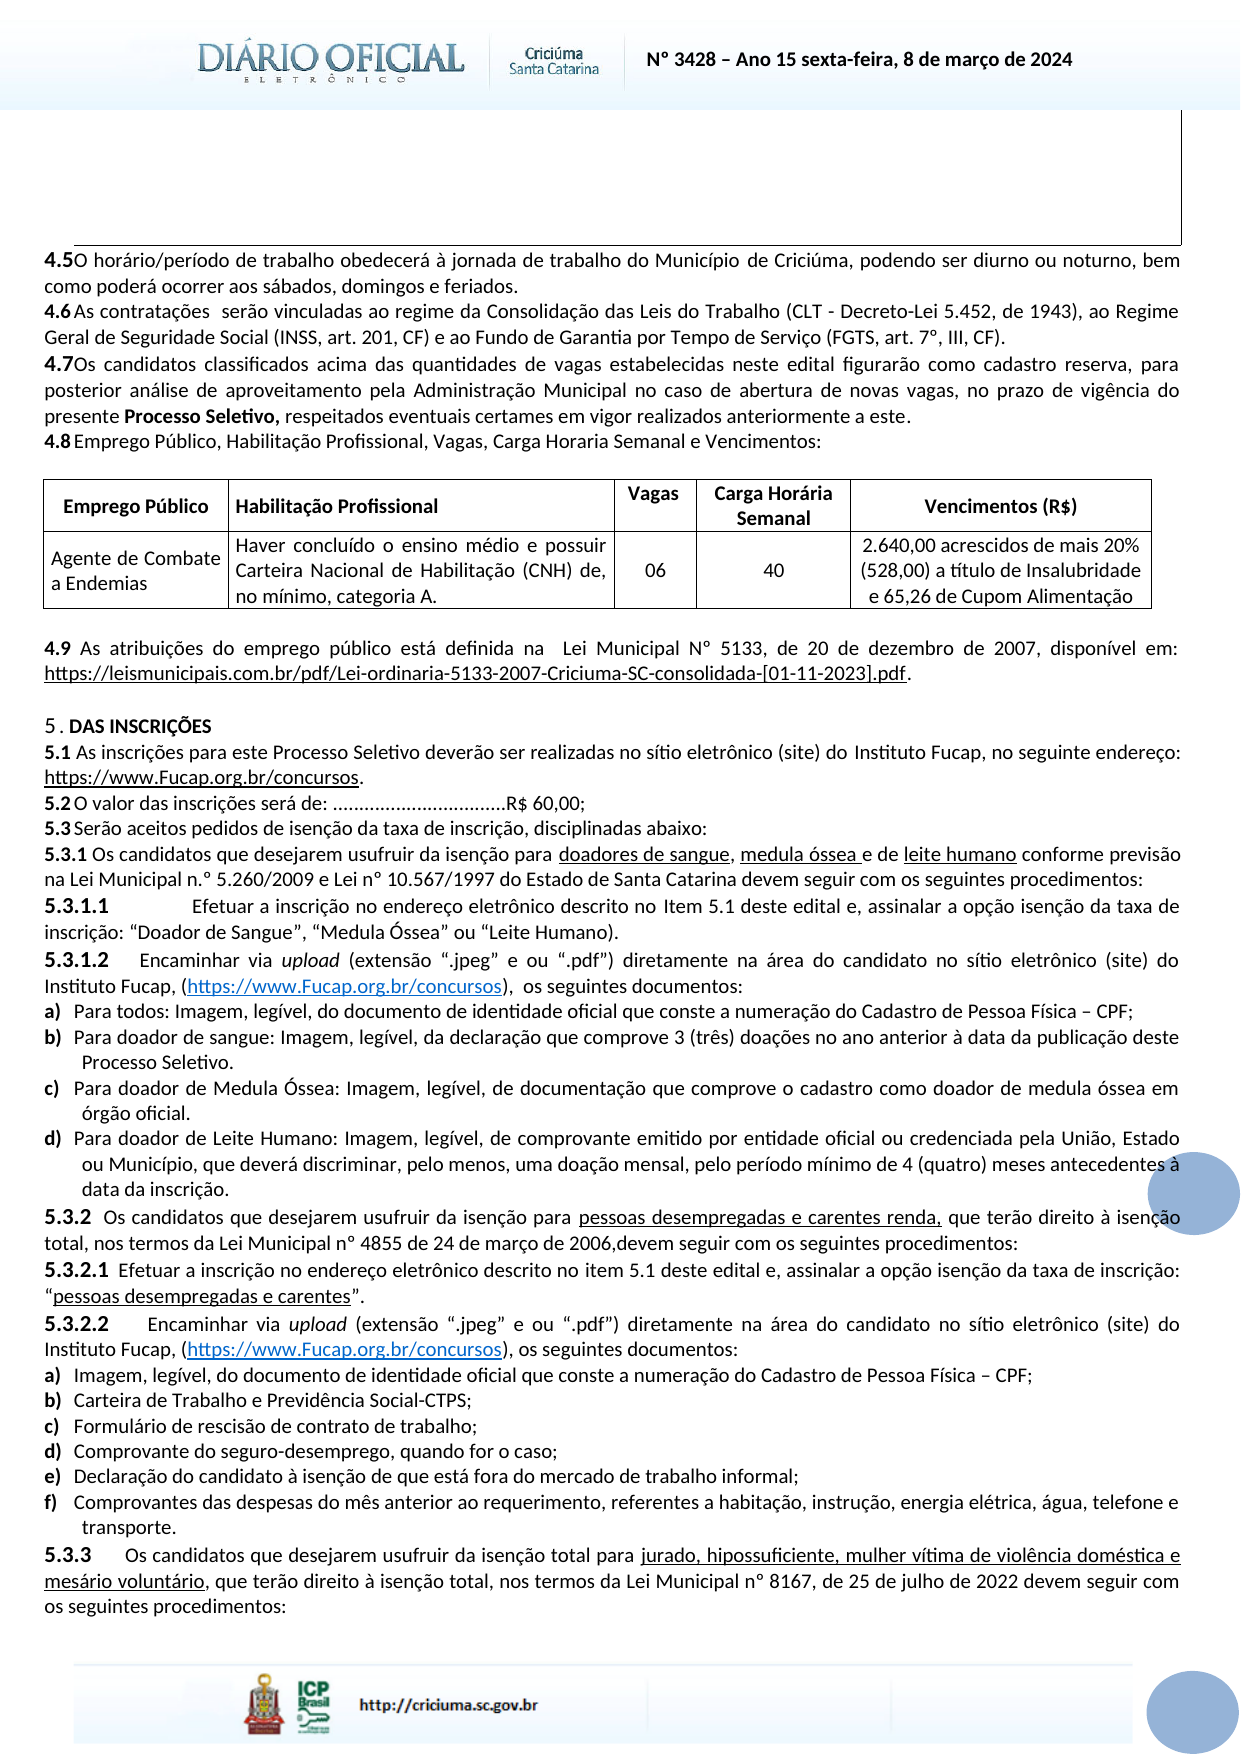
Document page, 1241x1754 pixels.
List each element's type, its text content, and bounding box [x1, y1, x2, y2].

table_cell Agente de Combate a Endemias [44, 532, 228, 608]
table_header Vencimentos (R$) [851, 480, 1151, 531]
table_header Habilitação Profissional [229, 480, 614, 531]
list Os candidatos que desejarem usufruir da isenção para pessoas desempregadas e carentes renda, que terão direito à isenção total, nos termos da Lei Municipal nº 4855 de 24 de março de 2006,devem seguir com os seguintes procedimentos: [44, 1202, 1181, 1255]
table_cell 40 [697, 532, 850, 608]
list Imagem, legível, do documento de identidade oficial que conste a numeração do Cadastro de Pessoa Física – CPF; [44, 1362, 1181, 1387]
list O horário/período de trabalho obedecerá à jornada de trabalho do Município de Criciúma, podendo ser diurno ou noturno, bem como poderá ocorrer aos sábados, domingos e feriados. [44, 245, 1181, 299]
list Formulário de rescisão de contrato de trabalho; [44, 1413, 1181, 1438]
list 4.9 As atribuições do emprego público está definida na Lei Municipal Nº 5133, de 20 de dezembro de 2007, disponível em: https://leismunicipais.com.br/pdf/Lei-ordinaria-5133-2007-Criciuma-SC-consolidada-[01-11-2023].pdf. [44, 635, 1181, 686]
list Efetuar a inscrição no endereço eletrônico descrito no item 5.1 deste edital e, assinalar a opção isenção da taxa de inscrição: “pessoas desempregadas e carentes”. [44, 1255, 1181, 1309]
list Emprego Público, Habilitação Profissional, Vagas, Carga Horaria Semanal e Vencimentos: [44, 428, 1181, 454]
list Para doador de sangue: Imagem, legível, da declaração que comprove 3 (três) doações no ano anterior à data da publicação deste Processo Seletivo. [44, 1024, 1181, 1075]
table_cell Haver concluído o ensino médio e possuir Carteira Nacional de Habilitação (CNH) de, no mínimo, categoria A. [229, 532, 614, 608]
list O valor das inscrições será de: .................................R$ 60,00; [44, 790, 1181, 815]
table_header Emprego Público [44, 480, 228, 531]
list Declaração do candidato à isenção de que está fora do mercado de trabalho informal; [44, 1464, 1181, 1489]
text 5.3.1 Os candidatos que desejarem usufruir da isenção para doadores de sangue, medula óssea e de leite humano conforme previsão na Lei Municipal n.º 5.260/2009 e Lei nº 10.567/1997 do Estado de Santa Catarina devem seguir com os seguintes procedimentos: [44, 841, 1181, 892]
list Os candidatos classificados acima das quantidades de vagas estabelecidas neste edital figurarão como cadastro reserva, para posterior análise de aproveitamento pela Administração Municipal no caso de abertura de novas vagas, no prazo de vigência do presente Processo Seletivo, respeitados eventuais certames em vigor realizados anteriormente a este. [44, 349, 1181, 428]
list Encaminhar via upload (extensão “.jpeg” e ou “.pdf”) diretamente na área do candidato no sítio eletrônico (site) do Instituto Fucap, (https://www.Fucap.org.br/concursos), os seguintes documentos: [44, 945, 1181, 998]
list Comprovantes das despesas do mês anterior ao requerimento, referentes a habitação, instrução, energia elétrica, água, telefone e transporte. [44, 1489, 1181, 1540]
list Para todos: Imagem, legível, do documento de identidade oficial que conste a numeração do Cadastro de Pessoa Física – CPF; [44, 998, 1181, 1024]
list As contratações serão vinculadas ao regime da Consolidação das Leis do Trabalho (CLT - Decreto-Lei 5.452, de 1943), ao Regime Geral de Seguridade Social (INSS, art. 201, CF) e ao Fundo de Garantia por Tempo de Serviço (FGTS, art. 7º, III, CF). [44, 299, 1181, 349]
table_cell 06 [615, 532, 696, 608]
list Para doador de Medula Óssea: Imagem, legível, de documentação que comprove o cadastro como doador de medula óssea em órgão oficial. [44, 1075, 1181, 1126]
table_cell 2.640,00 acrescidos de mais 20% (528,00) a título de Insalubridade e 65,26 de Cupom Alimentação [851, 532, 1151, 608]
list Os candidatos que desejarem usufruir da isenção total para jurado, hipossuficiente, mulher vítima de violência doméstica e mesário voluntário, que terão direito à isenção total, nos termos da Lei Municipal nº 8167, de 25 de julho de 2022 devem seguir com os seguintes procedimentos: [44, 1540, 1181, 1619]
table_header Vagas [615, 480, 696, 531]
table_header Carga Horária Semanal [697, 480, 850, 531]
list Efetuar a inscrição no endereço eletrônico descrito no Item 5.1 deste edital e, assinalar a opção isenção da taxa de inscrição: “Doador de Sangue”, “Medula Óssea” ou “Leite Humano). [44, 892, 1181, 945]
list Comprovante do seguro-desemprego, quando for o caso; [44, 1438, 1181, 1464]
list Encaminhar via upload (extensão “.jpeg” e ou “.pdf”) diretamente na área do candidato no sítio eletrônico (site) do Instituto Fucap, (https://www.Fucap.org.br/concursos), os seguintes documentos: [44, 1309, 1181, 1362]
list . DAS INSCRIÇÕES [44, 711, 1181, 739]
list Serão aceitos pedidos de isenção da taxa de inscrição, disciplinadas abaixo: [44, 815, 1181, 841]
list Carteira de Trabalho e Previdência Social-CTPS; [44, 1387, 1181, 1413]
list Para doador de Leite Humano: Imagem, legível, de comprovante emitido por entidade oficial ou credenciada pela União, Estado ou Município, que deverá discriminar, pelo menos, uma doação mensal, pelo período mínimo de 4 (quatro) meses antecedentes à data da inscrição. [44, 1126, 1181, 1202]
text 5.1 As inscrições para este Processo Seletivo deverão ser realizadas no sítio eletrônico (site) do Instituto Fucap, no seguinte endereço: https://www.Fucap.org.br/concursos. [44, 739, 1181, 790]
